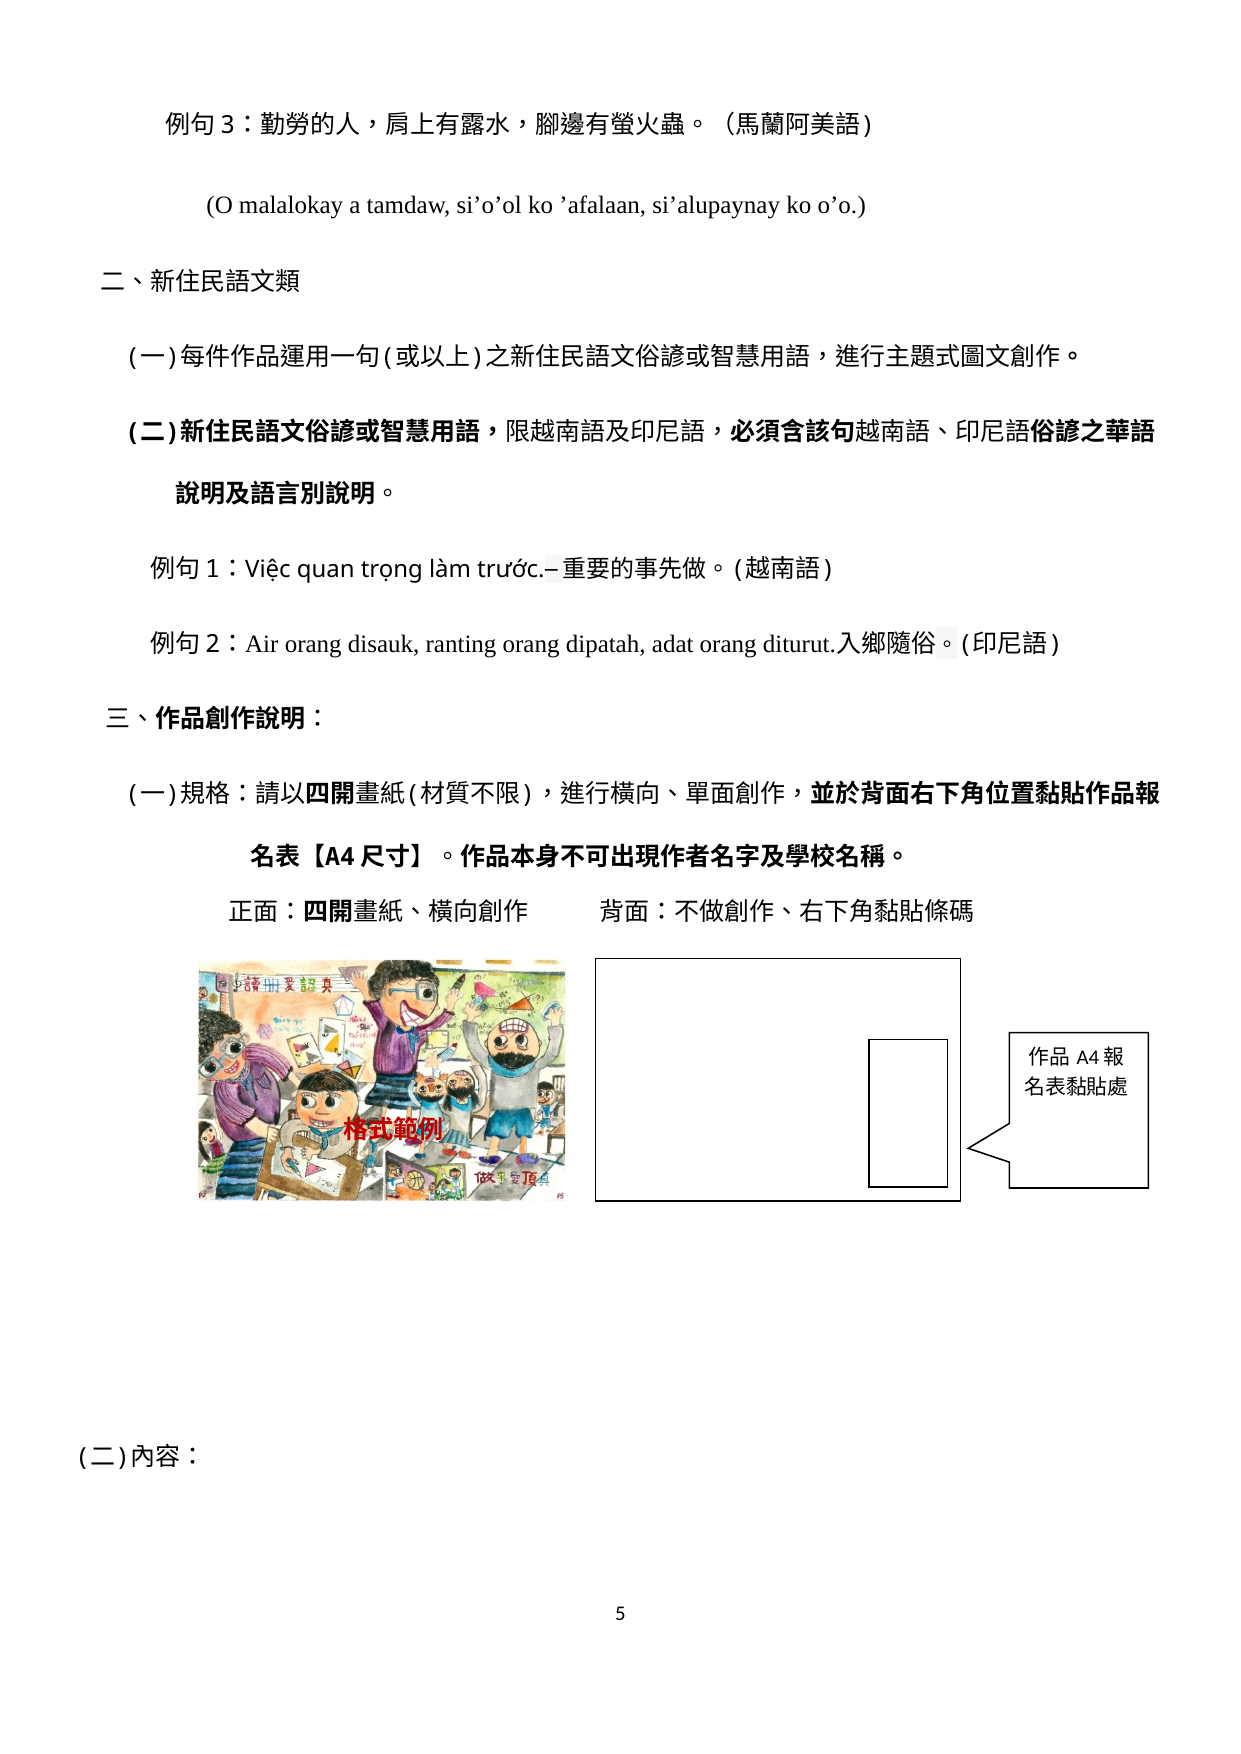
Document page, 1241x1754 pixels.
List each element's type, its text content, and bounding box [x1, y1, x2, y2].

text (一)每件作品運用一句(或以上)之新住民語文俗諺或智慧用語，進行主題式圖文創作。 [125, 312, 1165, 375]
text 二、新住民語文類 [100, 237, 1165, 300]
text (O malalokay a tamdaw, si’o’ol ko ’afalaan, si’alupaynay ko o’o.) [162, 162, 1165, 225]
text (二)新住民語文俗諺或智慧用語，限越南語及印尼語，必須含該句越南語、印尼語俗諺之華語說明及語言別說明。 [125, 387, 1165, 512]
text (一)規格：請以四開畫紙(材質不限)，進行橫向、單面創作，並於背面右下角位置黏貼作品報名表【A4尺寸】。作品本身不可出現作者名字及學校名稱。 [125, 750, 1165, 875]
text 例句2：Air orang disauk, ranting orang dipatah, adat orang diturut.入鄉隨俗。(印尼語) [100, 600, 1165, 662]
text (二)內容： [75, 1412, 1165, 1475]
text 例句3：勤勞的人，肩上有露水，腳邊有螢火蟲。（馬蘭阿美語) [75, 81, 1165, 144]
text 三、作品創作說明： [75, 675, 1165, 737]
text 例句1：Việc quan trọng làm trước.─ 重要的事先做。(越南語) [75, 525, 1165, 587]
